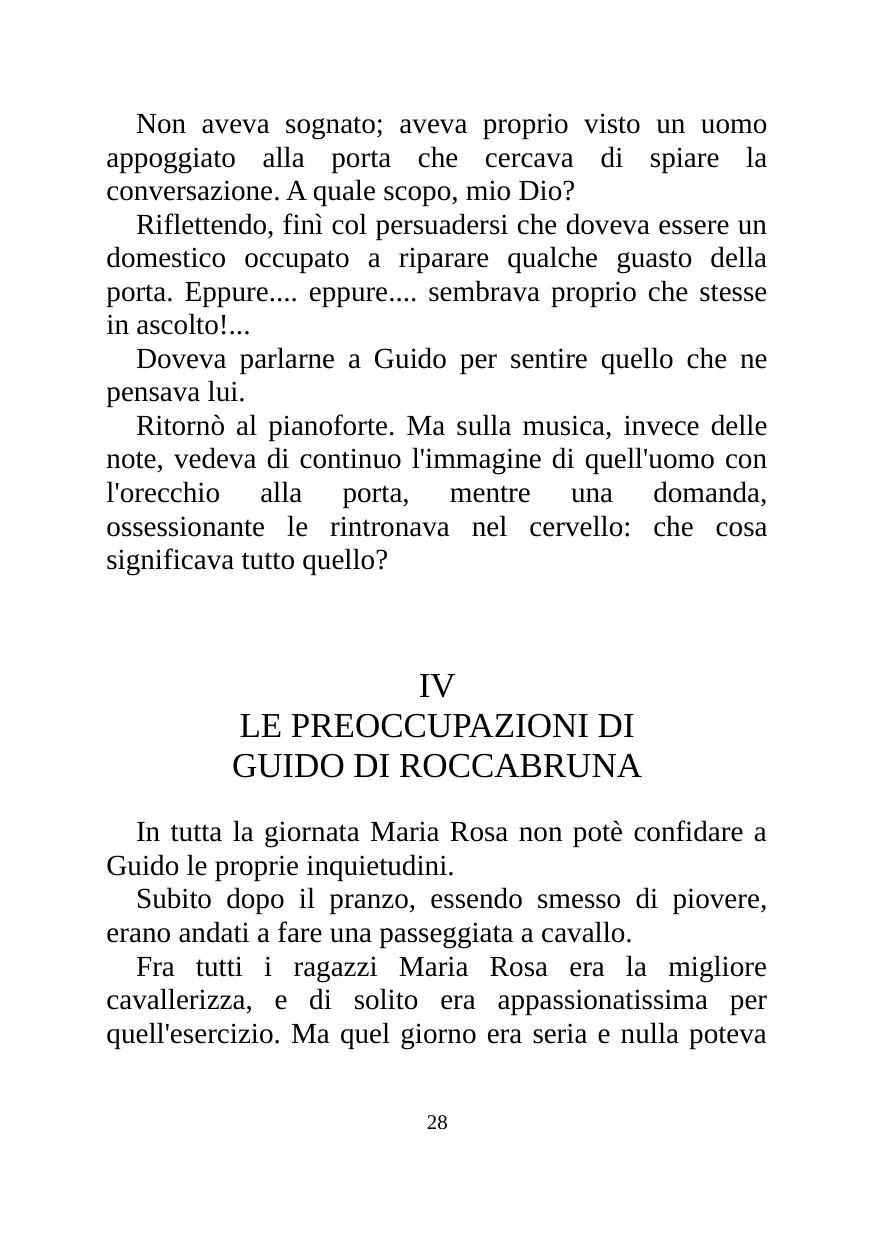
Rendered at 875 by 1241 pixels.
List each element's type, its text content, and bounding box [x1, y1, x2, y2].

text Subito dopo il pranzo, essendo smesso di piovere, erano andati a fare una passeggiata a cavallo. [106, 882, 768, 949]
text Riflettendo, finì col persuadersi che doveva essere un domestico occupato a riparare qualche guasto della porta. Eppure.... eppure.... sembrava proprio che stesse in ascolto!... [106, 207, 768, 341]
text Fra tutti i ragazzi Maria Rosa era la migliore cavallerizza, e di solito era appassionatissima per quell'esercizio. Ma quel giorno era seria e nulla poteva [106, 949, 768, 1049]
subtitle IV LE PREOCCUPAZIONI DI GUIDO DI ROCCABRUNA [106, 664, 768, 785]
text In tutta la giornata Maria Rosa non potè confidare a Guido le proprie inquietudini. [106, 814, 768, 882]
text Doveva parlarne a Guido per sentire quello che ne pensava lui. [106, 341, 768, 408]
text Ritornò al pianoforte. Ma sulla musica, invece delle note, vedeva di continuo l'immagine di quell'uomo con l'orecchio alla porta, mentre una domanda, ossessionante le rintronava nel cervello: che cosa significava tutto quello? [106, 408, 768, 576]
text Non aveva sognato; aveva proprio visto un uomo appoggiato alla porta che cercava di spiare la conversazione. A quale scopo, mio Dio? [106, 106, 768, 207]
